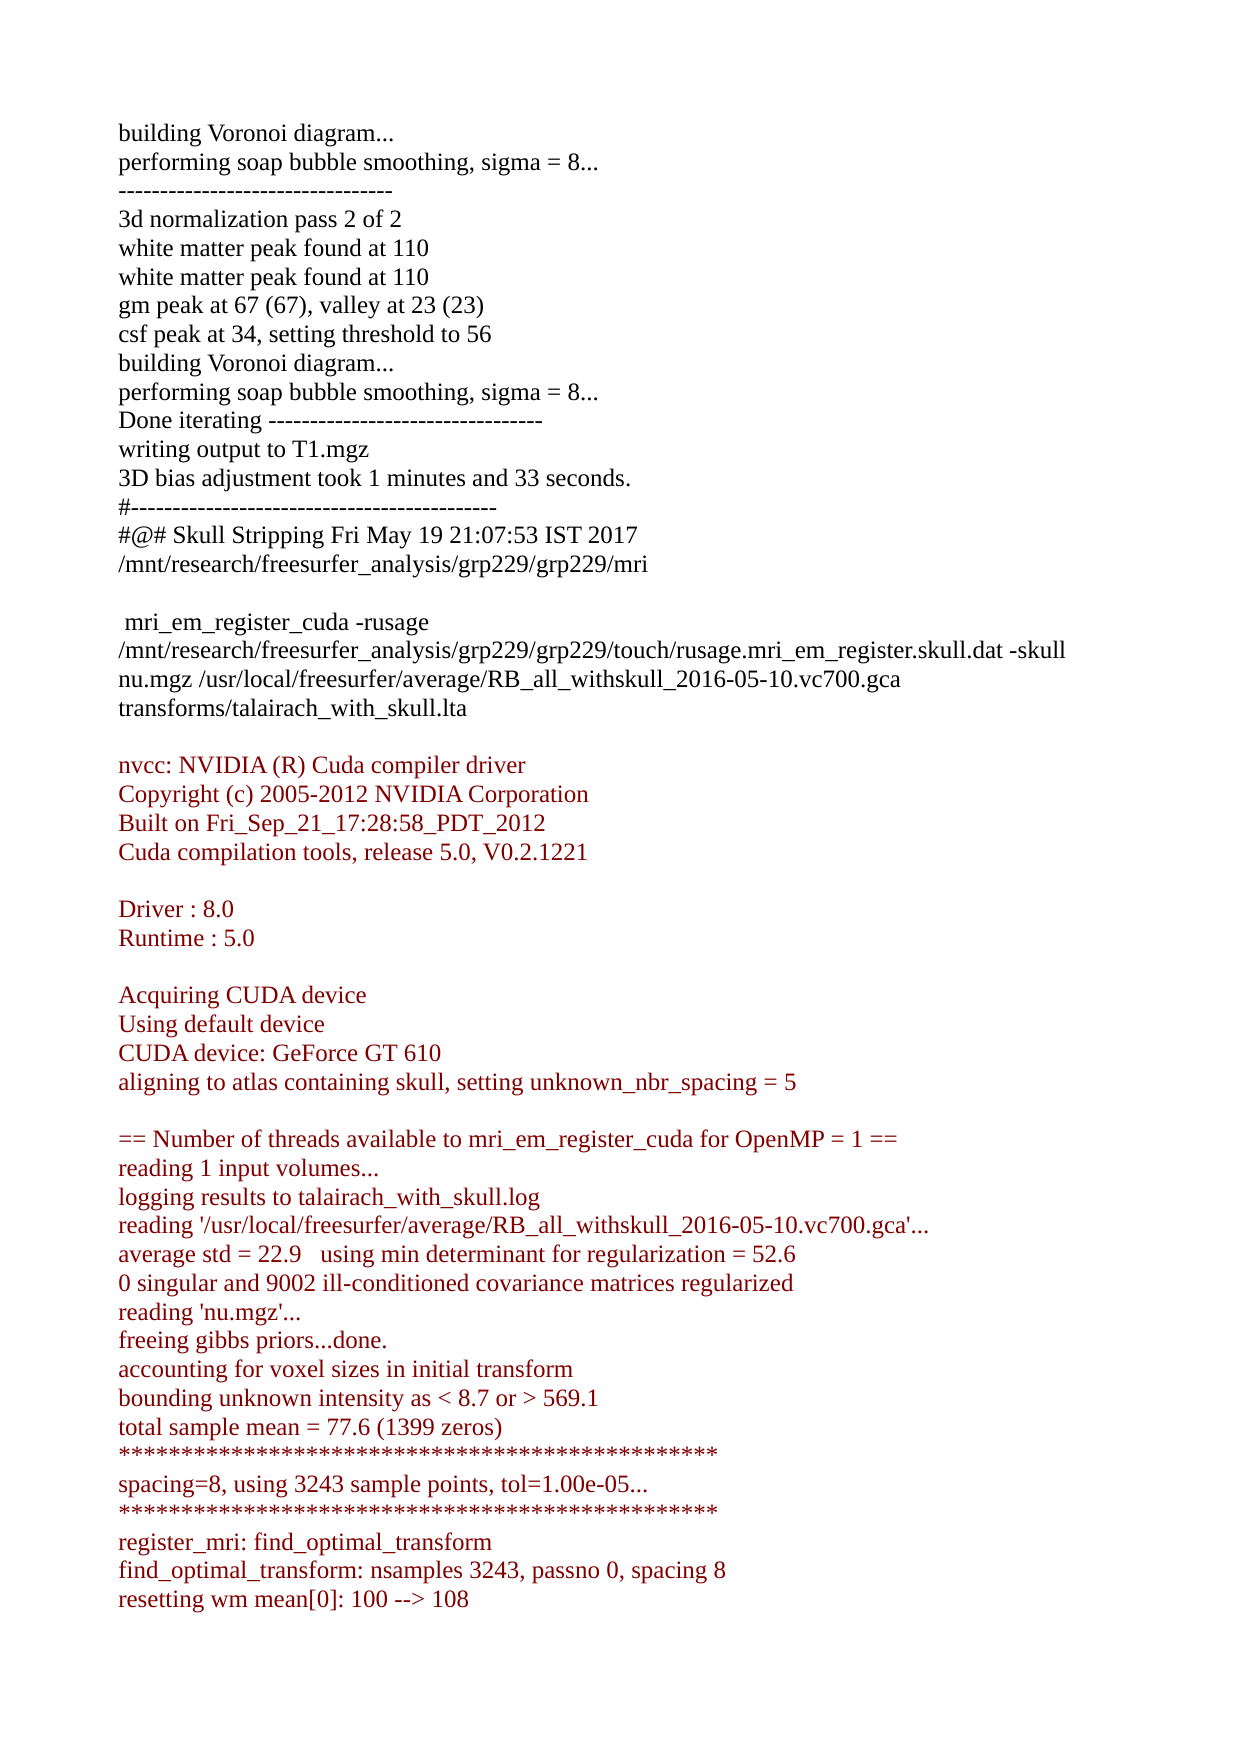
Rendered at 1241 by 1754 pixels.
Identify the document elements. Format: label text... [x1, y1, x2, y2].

text 3D bias adjustment took 1 minutes and 33 seconds. [118, 463, 1122, 492]
text building Voronoi diagram... [118, 348, 1122, 377]
text resetting wm mean[0]: 100 --> 108 [118, 1584, 1122, 1613]
text gm peak at 67 (67), valley at 23 (23) [118, 291, 1122, 319]
text reading 1 input volumes... [118, 1153, 1122, 1182]
text total sample mean = 77.6 (1399 zeros) [118, 1412, 1122, 1441]
text Built on Fri_Sep_21_17:28:58_PDT_2012 [118, 808, 1122, 837]
text ************************************************ [118, 1498, 1122, 1527]
text building Voronoi diagram... [118, 118, 1122, 147]
text accounting for voxel sizes in initial transform [118, 1354, 1122, 1383]
text Runtime : 5.0 [118, 923, 1122, 952]
text writing output to T1.mgz [118, 434, 1122, 463]
text bounding unknown intensity as < 8.7 or > 569.1 [118, 1383, 1122, 1412]
text white matter peak found at 110 [118, 262, 1122, 291]
text reading 'nu.mgz'... [118, 1297, 1122, 1326]
text Acquiring CUDA device [118, 981, 1122, 1009]
text performing soap bubble smoothing, sigma = 8... [118, 147, 1122, 176]
text #-------------------------------------------- [118, 492, 1122, 521]
text Cuda compilation tools, release 5.0, V0.2.1221 [118, 837, 1122, 866]
text reading '/usr/local/freesurfer/average/RB_all_withskull_2016-05-10.vc700.gca'... [118, 1211, 1122, 1239]
text freeing gibbs priors...done. [118, 1326, 1122, 1354]
text Driver : 8.0 [118, 894, 1122, 923]
text find_optimal_transform: nsamples 3243, passno 0, spacing 8 [118, 1556, 1122, 1584]
text 0 singular and 9002 ill-conditioned covariance matrices regularized [118, 1268, 1122, 1297]
text --------------------------------- [118, 176, 1122, 204]
text aligning to atlas containing skull, setting unknown_nbr_spacing = 5 [118, 1067, 1122, 1096]
text #@# Skull Stripping Fri May 19 21:07:53 IST 2017 [118, 521, 1122, 549]
text csf peak at 34, setting threshold to 56 [118, 319, 1122, 348]
text Copyright (c) 2005-2012 NVIDIA Corporation [118, 779, 1122, 808]
text spacing=8, using 3243 sample points, tol=1.00e-05... [118, 1469, 1122, 1498]
text Using default device [118, 1009, 1122, 1038]
text register_mri: find_optimal_transform [118, 1527, 1122, 1556]
text Done iterating --------------------------------- [118, 406, 1122, 434]
text performing soap bubble smoothing, sigma = 8... [118, 377, 1122, 406]
text == Number of threads available to mri_em_register_cuda for OpenMP = 1 == [118, 1124, 1122, 1153]
text 3d normalization pass 2 of 2 [118, 204, 1122, 233]
text mri_em_register_cuda -rusage /mnt/research/freesurfer_analysis/grp229/grp229/touch/rusage.mri_em_register.skull.dat -skull nu.mgz /usr/local/freesurfer/average/RB_all_withskull_2016-05-10.vc700.gca transforms/talairach_with_skull.lta [118, 607, 1122, 722]
text logging results to talairach_with_skull.log [118, 1182, 1122, 1211]
text ************************************************ [118, 1441, 1122, 1469]
text average std = 22.9 using min determinant for regularization = 52.6 [118, 1239, 1122, 1268]
text /mnt/research/freesurfer_analysis/grp229/grp229/mri [118, 549, 1122, 578]
text CUDA device: GeForce GT 610 [118, 1038, 1122, 1067]
text nvcc: NVIDIA (R) Cuda compiler driver [118, 751, 1122, 779]
text white matter peak found at 110 [118, 233, 1122, 262]
